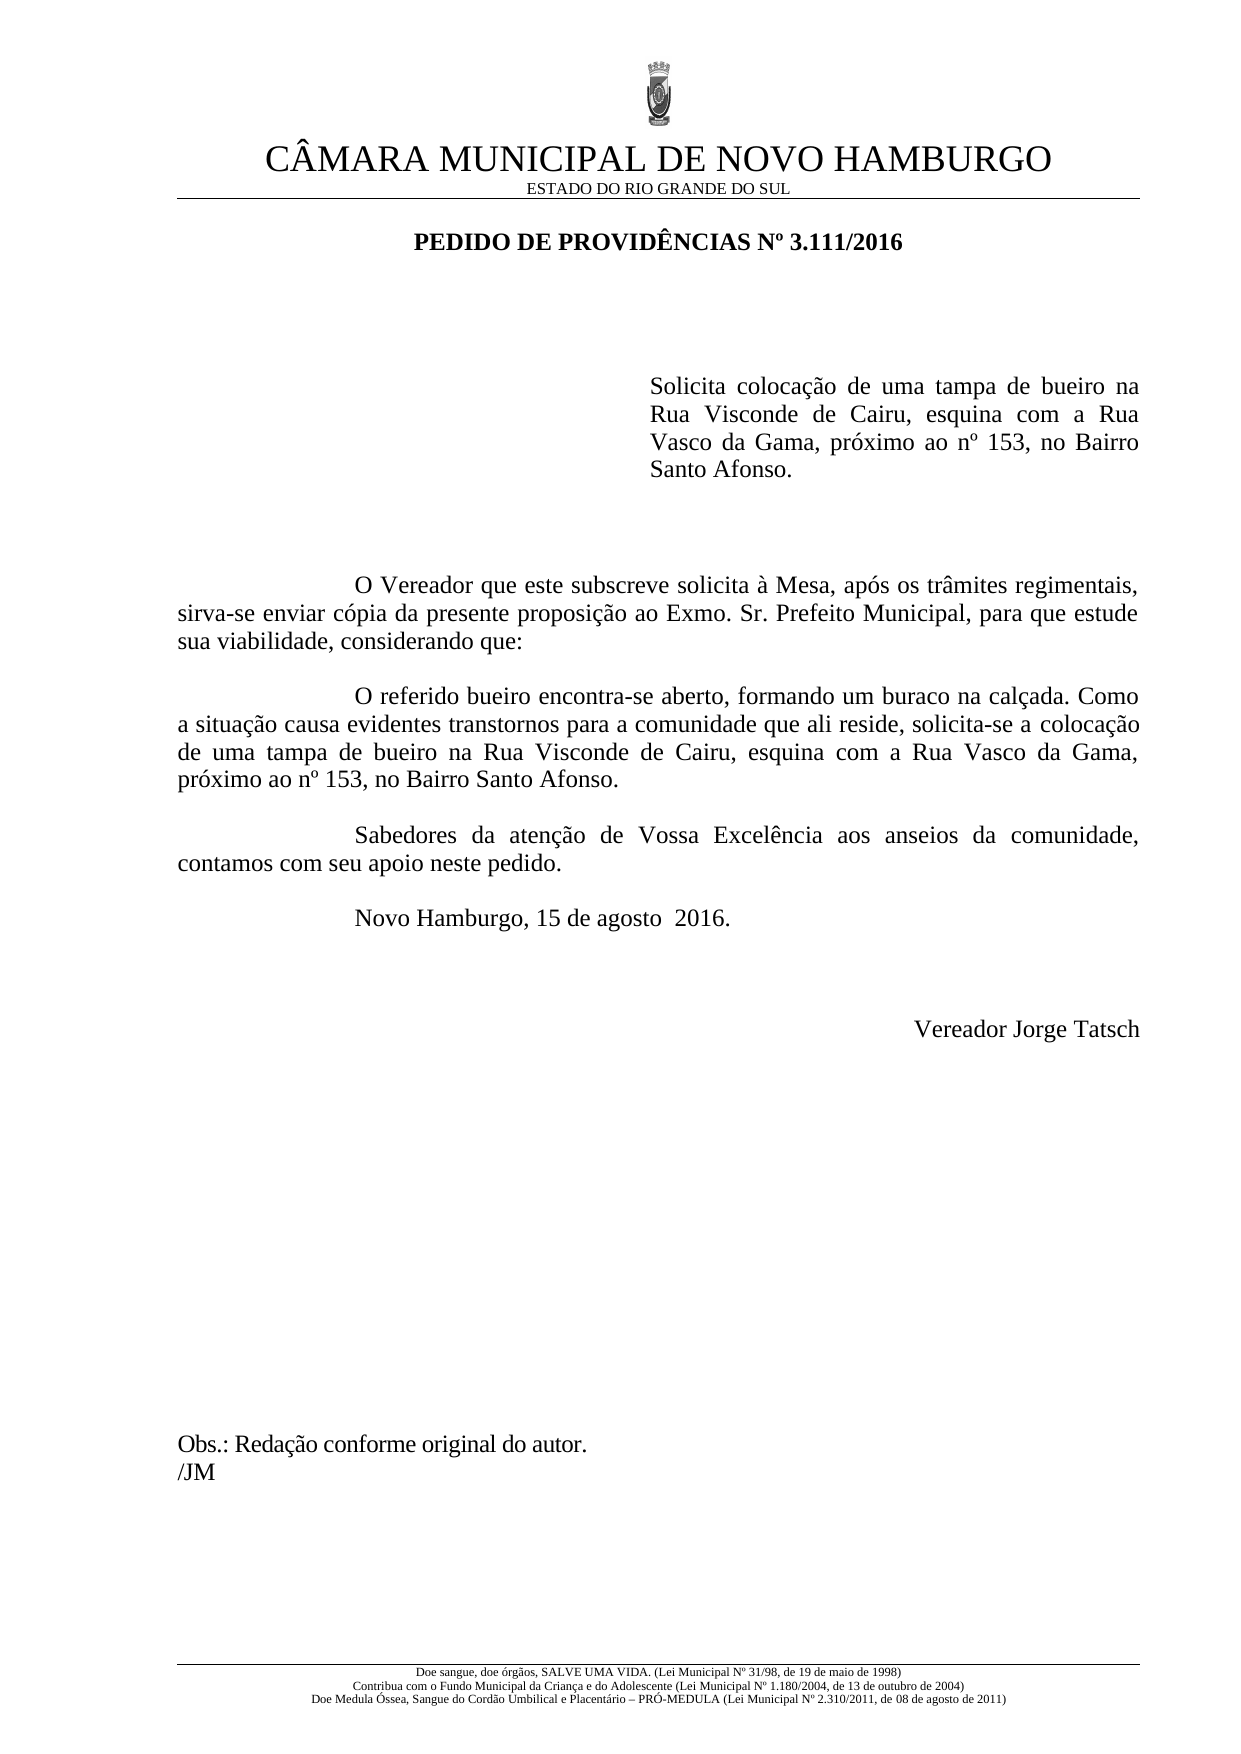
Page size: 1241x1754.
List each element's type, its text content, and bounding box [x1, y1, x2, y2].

text O referido bueiro encontra-se aberto, formando um buraco na calçada. Como a situação causa evidentes transtornos para a comunidade que ali reside, solicita-se a colocação de uma tampa de bueiro na Rua Visconde de Cairu, esquina com a Rua Vasco da Gama, próximo ao nº 153, no Bairro Santo Afonso. [177, 682, 1140, 793]
text PEDIDO DE PROVIDÊNCIAS Nº 3.111/2016 [177, 228, 1140, 256]
text Sabedores da atenção de Vossa Excelência aos anseios da comunidade, contamos com seu apoio neste pedido. [177, 821, 1140, 876]
text /JM [177, 1458, 1140, 1486]
text Obs.: Redação conforme original do autor. [177, 1431, 1140, 1458]
text O Vereador que este subscreve solicita à Mesa, após os trâmites regimentais, sirva-se enviar cópia da presente proposição ao Exmo. Sr. Prefeito Municipal, para que estude sua viabilidade, considerando que: [177, 572, 1140, 655]
text Vereador Jorge Tatsch [177, 1015, 1140, 1043]
text Novo Hamburgo, 15 de agosto 2016. [177, 904, 1140, 932]
text Solicita colocação de uma tampa de bueiro na Rua Visconde de Cairu, esquina com a Rua Vasco da Gama, próximo ao nº 153, no Bairro Santo Afonso. [649, 372, 1140, 483]
